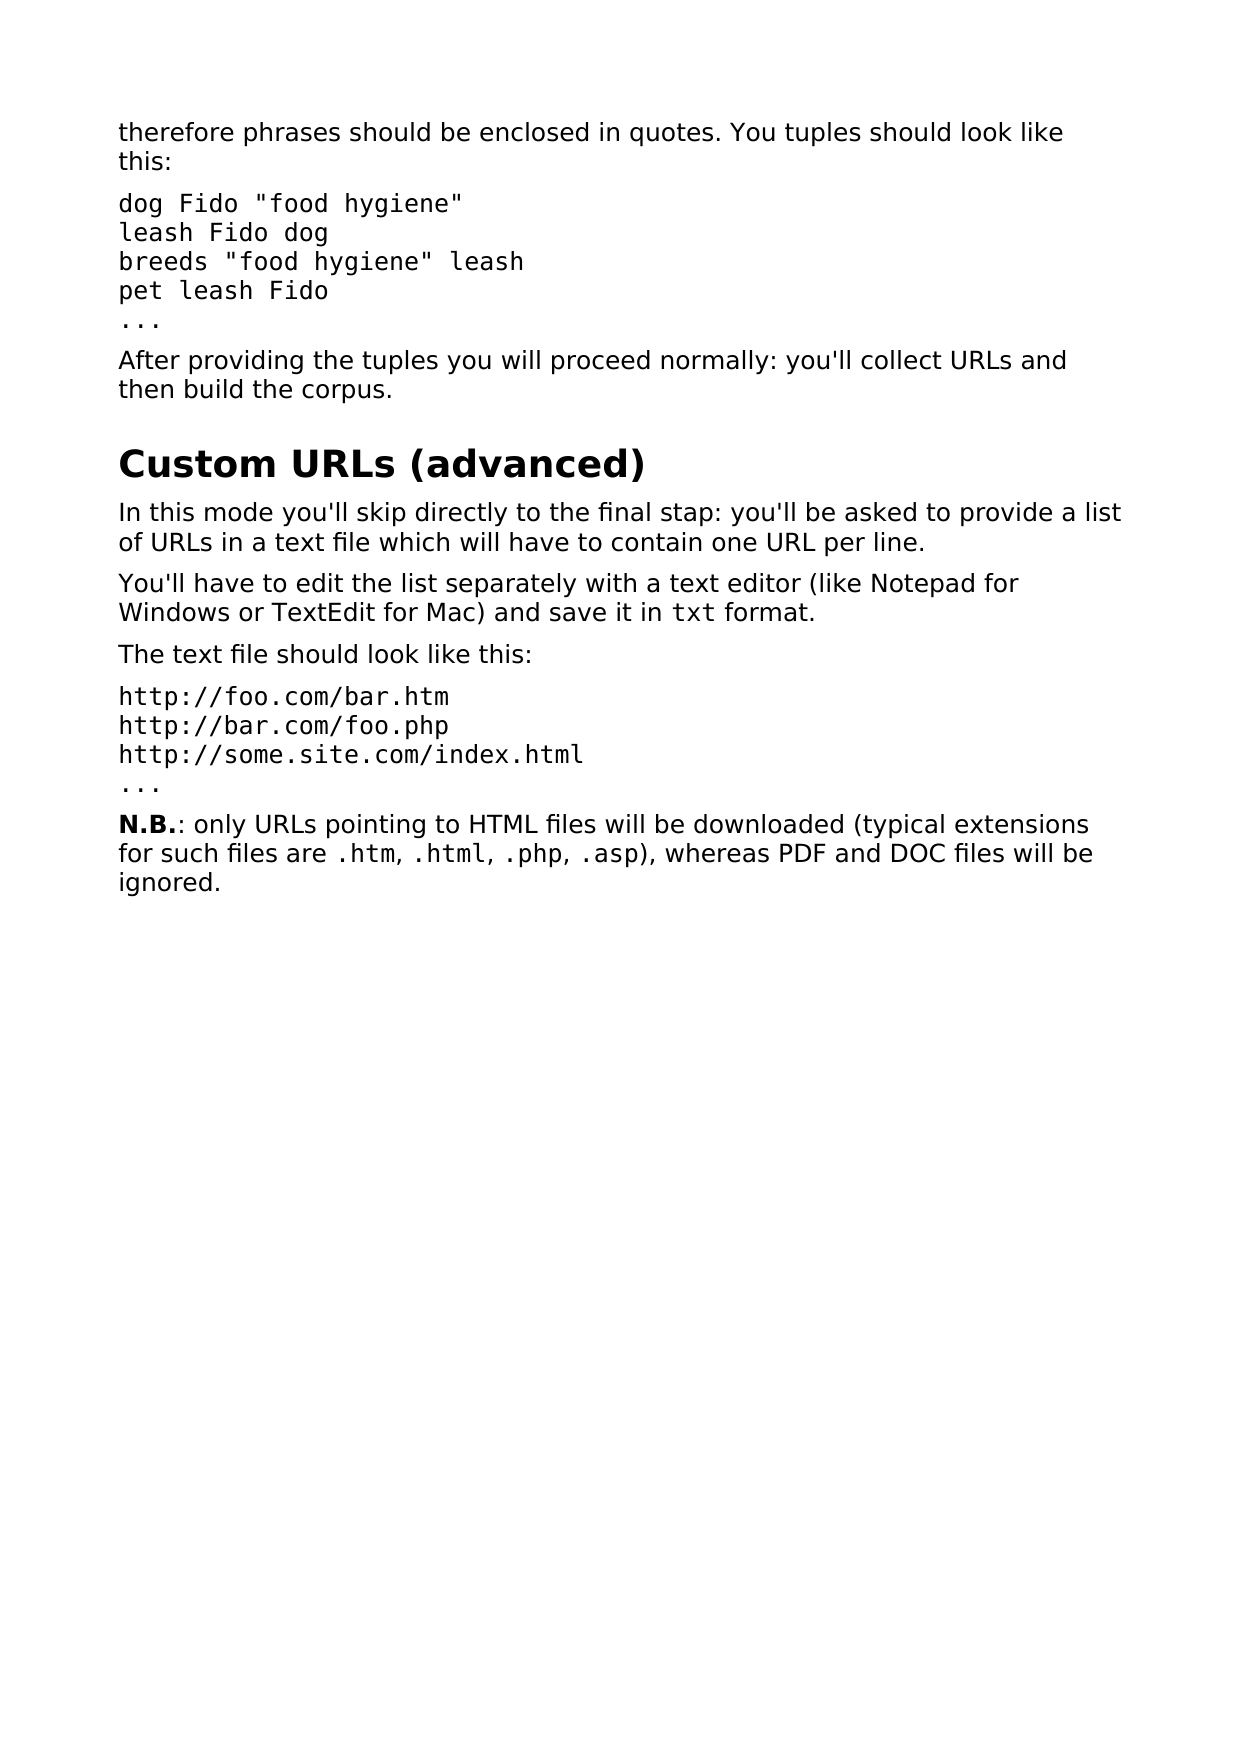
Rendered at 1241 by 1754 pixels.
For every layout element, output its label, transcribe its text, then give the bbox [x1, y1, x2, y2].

text You'll have to edit the list separately with a text editor (like Notepad for Windows or TextEdit for Mac) and save it in txt format. [118, 569, 1122, 628]
text http://foo.com/bar.htm http://bar.com/foo.php http://some.site.com/index.html ... [118, 682, 1122, 798]
text The text file should look like this: [118, 640, 1122, 669]
text dog Fido "food hygiene" leash Fido dog breeds "food hygiene" leash pet leash Fido ... [118, 189, 1122, 335]
subtitle Custom URLs (advanced) [118, 442, 1122, 486]
text In this mode you'll skip directly to the final stap: you'll be asked to provide a list of URLs in a text file which will have to contain one URL per line. [118, 498, 1122, 557]
text therefore phrases should be enclosed in quotes. You tuples should look like this: [118, 118, 1122, 176]
text After providing the tuples you will proceed normally: you'll collect URLs and then build the corpus. [118, 347, 1122, 405]
text N.B.: only URLs pointing to HTML files will be downloaded (typical extensions for such files are .htm, .html, .php, .asp), whereas PDF and DOC files will be ignored. [118, 810, 1122, 898]
